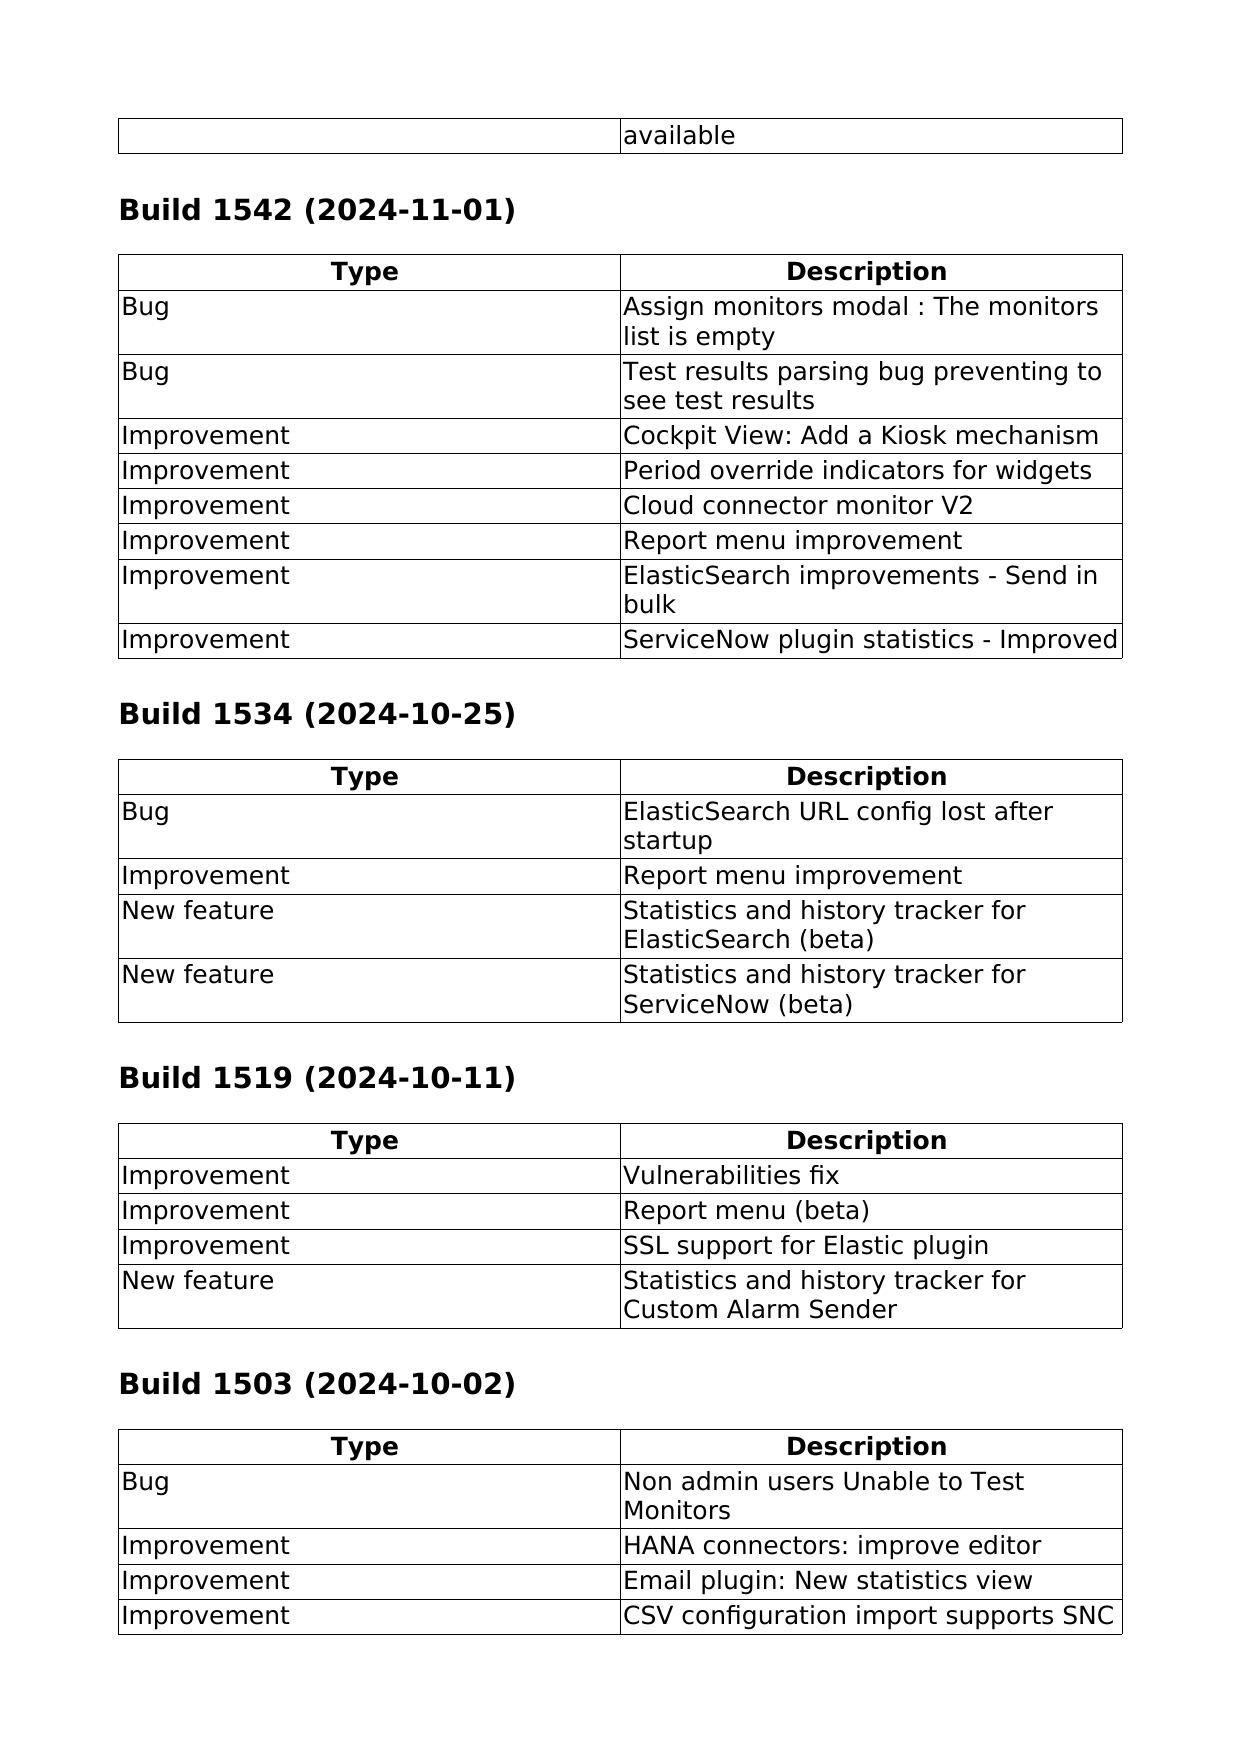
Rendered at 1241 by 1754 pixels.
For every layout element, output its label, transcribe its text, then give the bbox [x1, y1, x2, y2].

table_cell HANA connectors: improve editor [621, 1529, 1122, 1563]
table_cell New feature [119, 1265, 620, 1328]
table_header Description [621, 1430, 1122, 1464]
table_header Type [119, 255, 620, 289]
table_cell Improvement [119, 1565, 620, 1598]
table_cell Vulnerabilities fix [621, 1159, 1122, 1193]
table_cell Improvement [119, 1230, 620, 1263]
table_cell Bug [119, 291, 620, 354]
subtitle Build 1519 (2024-10-11) [118, 1062, 1122, 1096]
table_header Description [621, 1124, 1122, 1158]
table_cell Bug [119, 795, 620, 858]
table_cell ElasticSearch URL config lost after startup [621, 795, 1122, 858]
table_cell CSV configuration import supports SNC [621, 1600, 1122, 1634]
table_cell Improvement [119, 859, 620, 893]
subtitle Build 1542 (2024-11-01) [118, 193, 1122, 227]
table_cell Statistics and history tracker for ServiceNow (beta) [621, 959, 1122, 1022]
table_header Description [621, 760, 1122, 794]
table_cell Improvement [119, 419, 620, 453]
table_cell Email plugin: New statistics view [621, 1565, 1122, 1598]
table_cell Improvement [119, 560, 620, 623]
table_cell Statistics and history tracker for ElasticSearch (beta) [621, 895, 1122, 958]
table_cell Cockpit View: Add a Kiosk mechanism [621, 419, 1122, 453]
table_cell Improvement [119, 489, 620, 523]
table_cell Improvement [119, 454, 620, 488]
table_header Type [119, 760, 620, 794]
table_cell Report menu improvement [621, 524, 1122, 558]
table_cell Improvement [119, 1529, 620, 1563]
table_cell ElasticSearch improvements - Send in bulk [621, 560, 1122, 623]
table_cell ServiceNow plugin statistics - Improved [621, 624, 1122, 658]
table_cell [119, 119, 620, 153]
table_cell New feature [119, 959, 620, 1022]
table_cell available [621, 119, 1122, 153]
table_cell Improvement [119, 1194, 620, 1228]
table_cell SSL support for Elastic plugin [621, 1230, 1122, 1263]
table_cell Statistics and history tracker for Custom Alarm Sender [621, 1265, 1122, 1328]
table_header Type [119, 1430, 620, 1464]
table_cell Bug [119, 1465, 620, 1528]
table_cell Non admin users Unable to Test Monitors [621, 1465, 1122, 1528]
subtitle Build 1503 (2024-10-02) [118, 1368, 1122, 1402]
table_cell Improvement [119, 524, 620, 558]
table_cell Bug [119, 355, 620, 418]
table_header Description [621, 255, 1122, 289]
table_cell Improvement [119, 1159, 620, 1193]
table_cell Cloud connector monitor V2 [621, 489, 1122, 523]
table_cell Improvement [119, 624, 620, 658]
table_cell Report menu (beta) [621, 1194, 1122, 1228]
subtitle Build 1534 (2024-10-25) [118, 698, 1122, 732]
table_cell Report menu improvement [621, 859, 1122, 893]
table_cell New feature [119, 895, 620, 958]
table_cell Assign monitors modal : The monitors list is empty [621, 291, 1122, 354]
table_cell Period override indicators for widgets [621, 454, 1122, 488]
table_header Type [119, 1124, 620, 1158]
table_cell Improvement [119, 1600, 620, 1634]
table_cell Test results parsing bug preventing to see test results [621, 355, 1122, 418]
